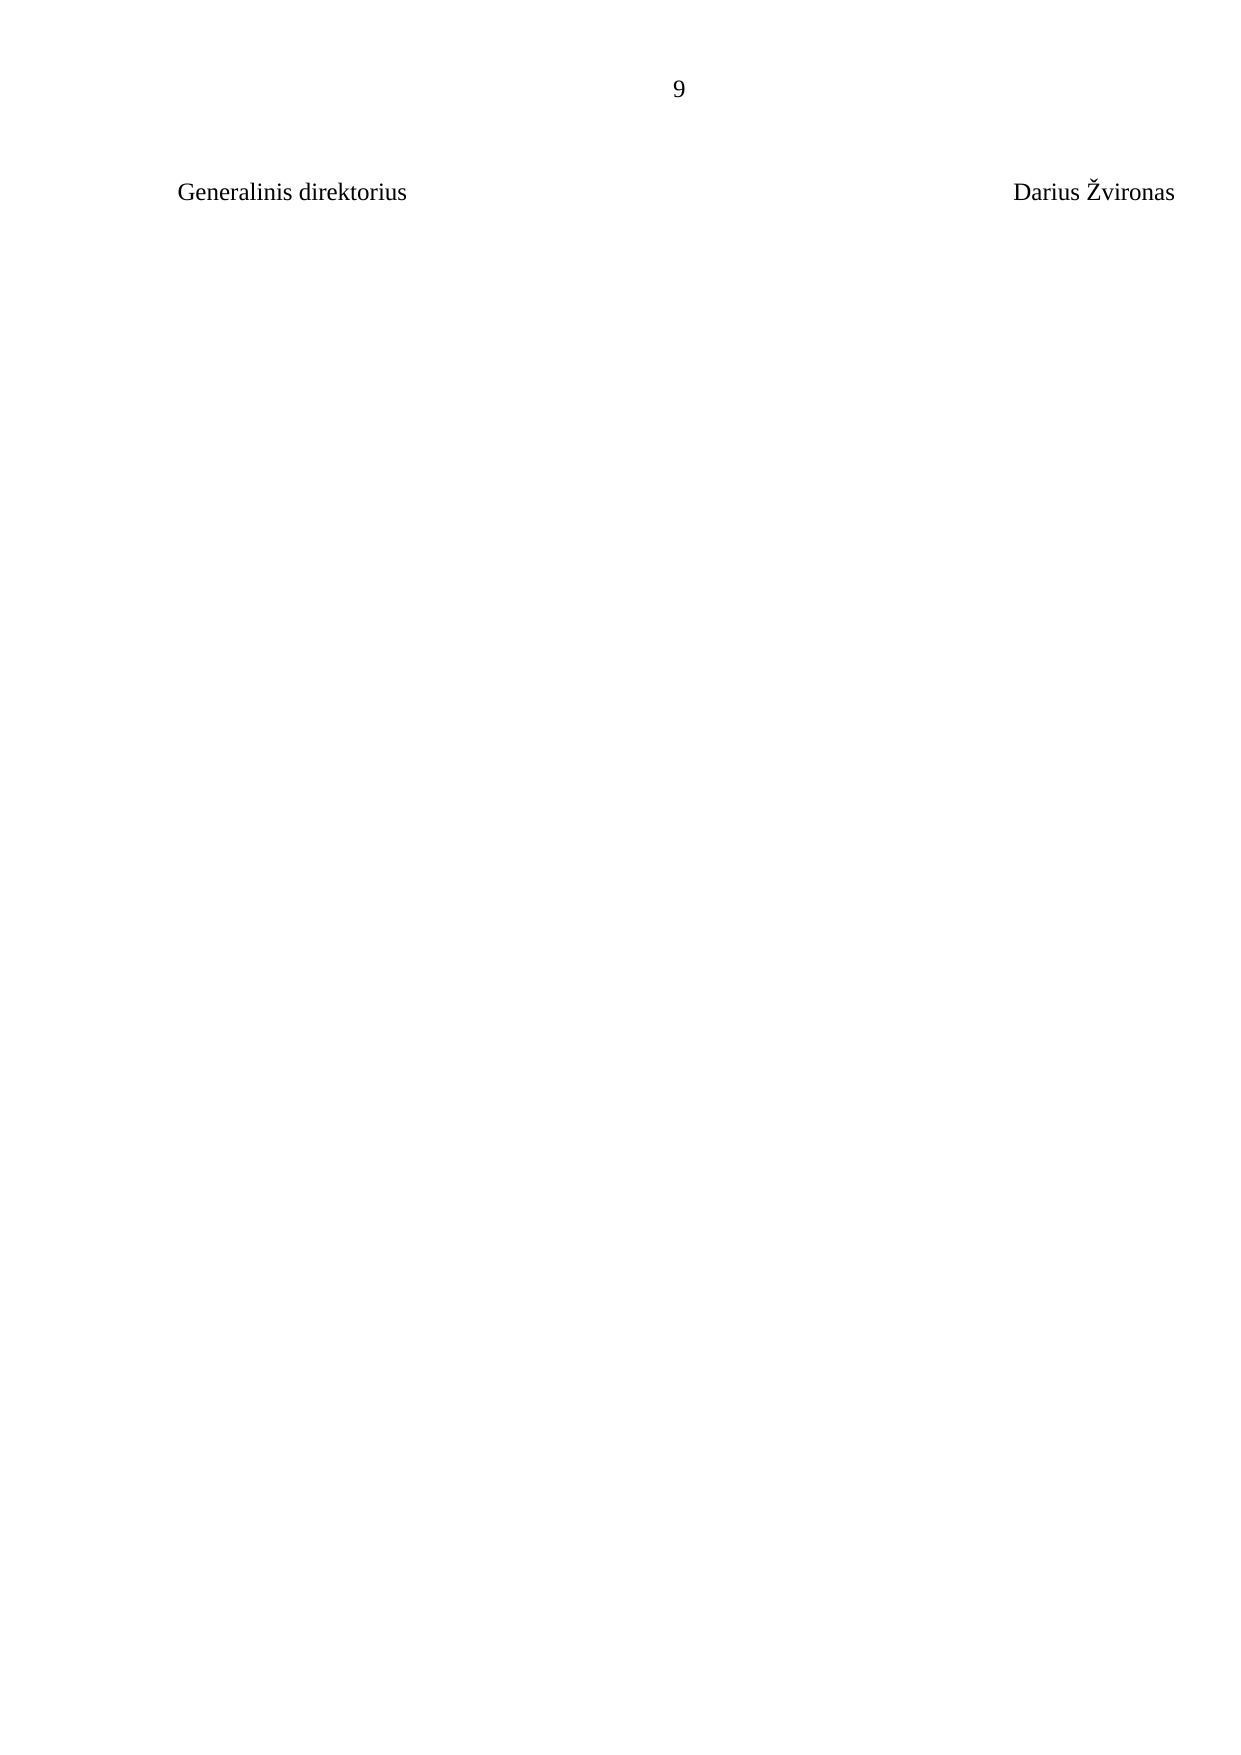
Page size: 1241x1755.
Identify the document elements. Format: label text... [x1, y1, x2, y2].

text Generalinis direktorius Darius Žvironas [177, 177, 1181, 206]
